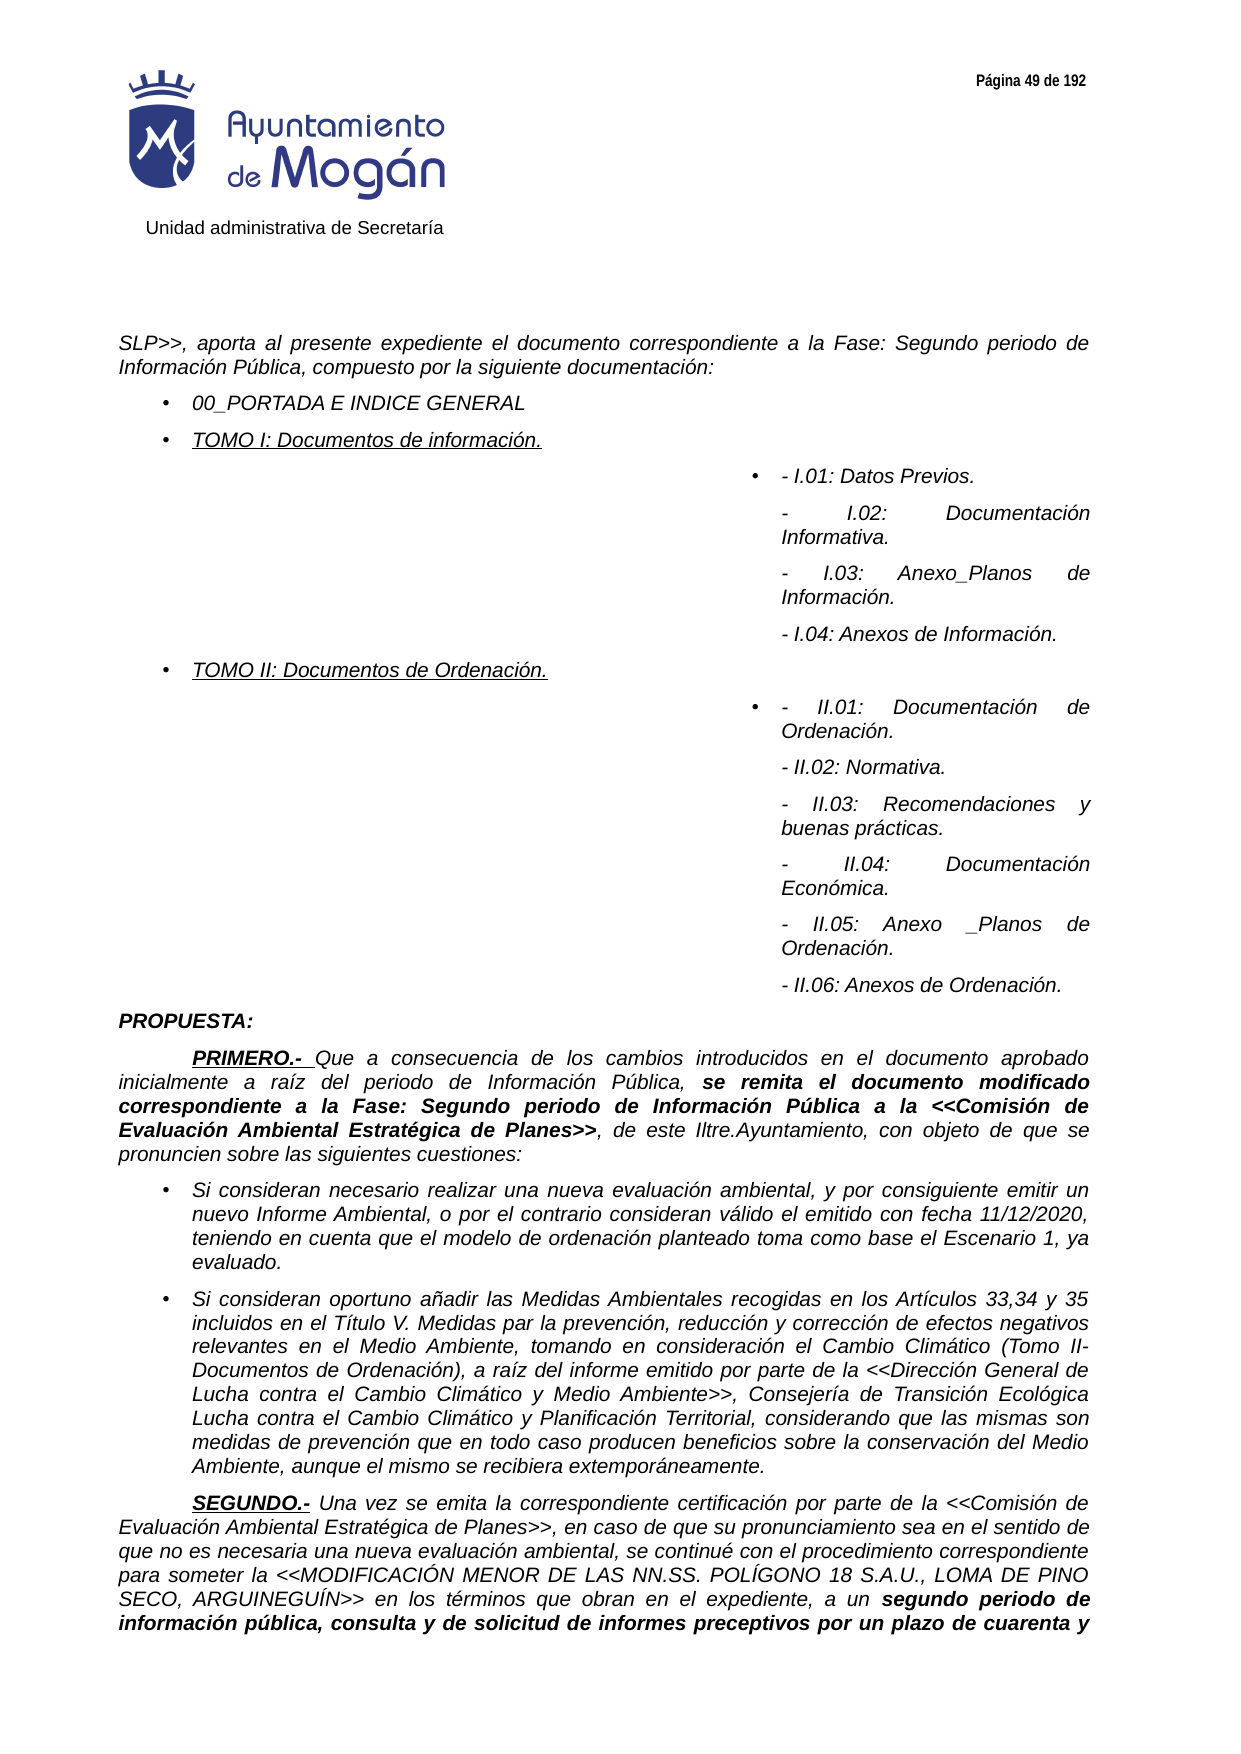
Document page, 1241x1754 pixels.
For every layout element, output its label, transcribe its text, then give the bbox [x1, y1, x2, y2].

list Si consideran necesario realizar una nueva evaluación ambiental, y por consiguiente emitir un nuevo Informe Ambiental, o por el contrario consideran válido el emitido con fecha 11/12/2020, teniendo en cuenta que el modelo de ordenación planteado toma como base el Escenario 1, ya evaluado. [162, 1178, 1092, 1274]
list - II.06: Anexos de Ordenación. [752, 973, 1092, 997]
list Si consideran oportuno añadir las Medidas Ambientales recogidas en los Artículos 33,34 y 35 incluidos en el Título V. Medidas par la prevención, reducción y corrección de efectos negativos relevantes en el Medio Ambiente, tomando en consideración el Cambio Climático (Tomo II- Documentos de Ordenación), a raíz del informe emitido por parte de la <<Dirección General de Lucha contra el Cambio Climático y Medio Ambiente>>, Consejería de Transición Ecológica Lucha contra el Cambio Climático y Planificación Territorial, considerando que las mismas son medidas de prevención que en todo caso producen beneficios sobre la conservación del Medio Ambiente, aunque el mismo se recibiera extemporáneamente. [162, 1286, 1092, 1478]
text PRIMERO.- Que a consecuencia de los cambios introducidos en el documento aprobado inicialmente a raíz del periodo de Información Pública, se remita el documento modificado correspondiente a la Fase: Segundo periodo de Información Pública a la <<Comisión de Evaluación Ambiental Estratégica de Planes>>, de este Iltre.Ayuntamiento, con objeto de que se pronuncien sobre las siguientes cuestiones: [118, 1046, 1092, 1165]
list - II.03: Recomendaciones y buenas prácticas. [752, 791, 1092, 839]
list TOMO I: Documentos de información. [162, 427, 1092, 452]
text SEGUNDO.- Una vez se emita la correspondiente certificación por parte de la <<Comisión de Evaluación Ambiental Estratégica de Planes>>, en caso de que su pronunciamiento sea en el sentido de que no es necesaria una nueva evaluación ambiental, se continué con el procedimiento correspondiente para someter la <<MODIFICACIÓN MENOR DE LAS NN.SS. POLÍGONO 18 S.A.U., LOMA DE PINO SECO, ARGUINEGUÍN>> en los términos que obran en el expediente, a un segundo periodo de información pública, consulta y de solicitud de informes preceptivos por un plazo de cuarenta y [118, 1491, 1092, 1634]
list - I.01: Datos Previos. [752, 464, 1092, 488]
list - II.04: Documentación Económica. [752, 852, 1092, 900]
list 00_PORTADA E INDICE GENERAL [162, 391, 1092, 415]
list - I.04: Anexos de Información. [752, 621, 1092, 645]
list - II.02: Normativa. [752, 755, 1092, 779]
picture [128, 70, 445, 206]
text PROPUESTA: [118, 1009, 1092, 1033]
text SLP>>, aporta al presente expediente el documento correspondiente a la Fase: Segundo periodo de Información Pública, compuesto por la siguiente documentación: [118, 331, 1092, 378]
list - II.05: Anexo _Planos de Ordenación. [752, 912, 1092, 960]
list TOMO II: Documentos de Ordenación. [162, 658, 1092, 682]
list - II.01: Documentación de Ordenación. [752, 694, 1092, 742]
list - I.02: Documentación Informativa. [752, 501, 1092, 548]
list - I.03: Anexo_Planos de Información. [752, 561, 1092, 609]
